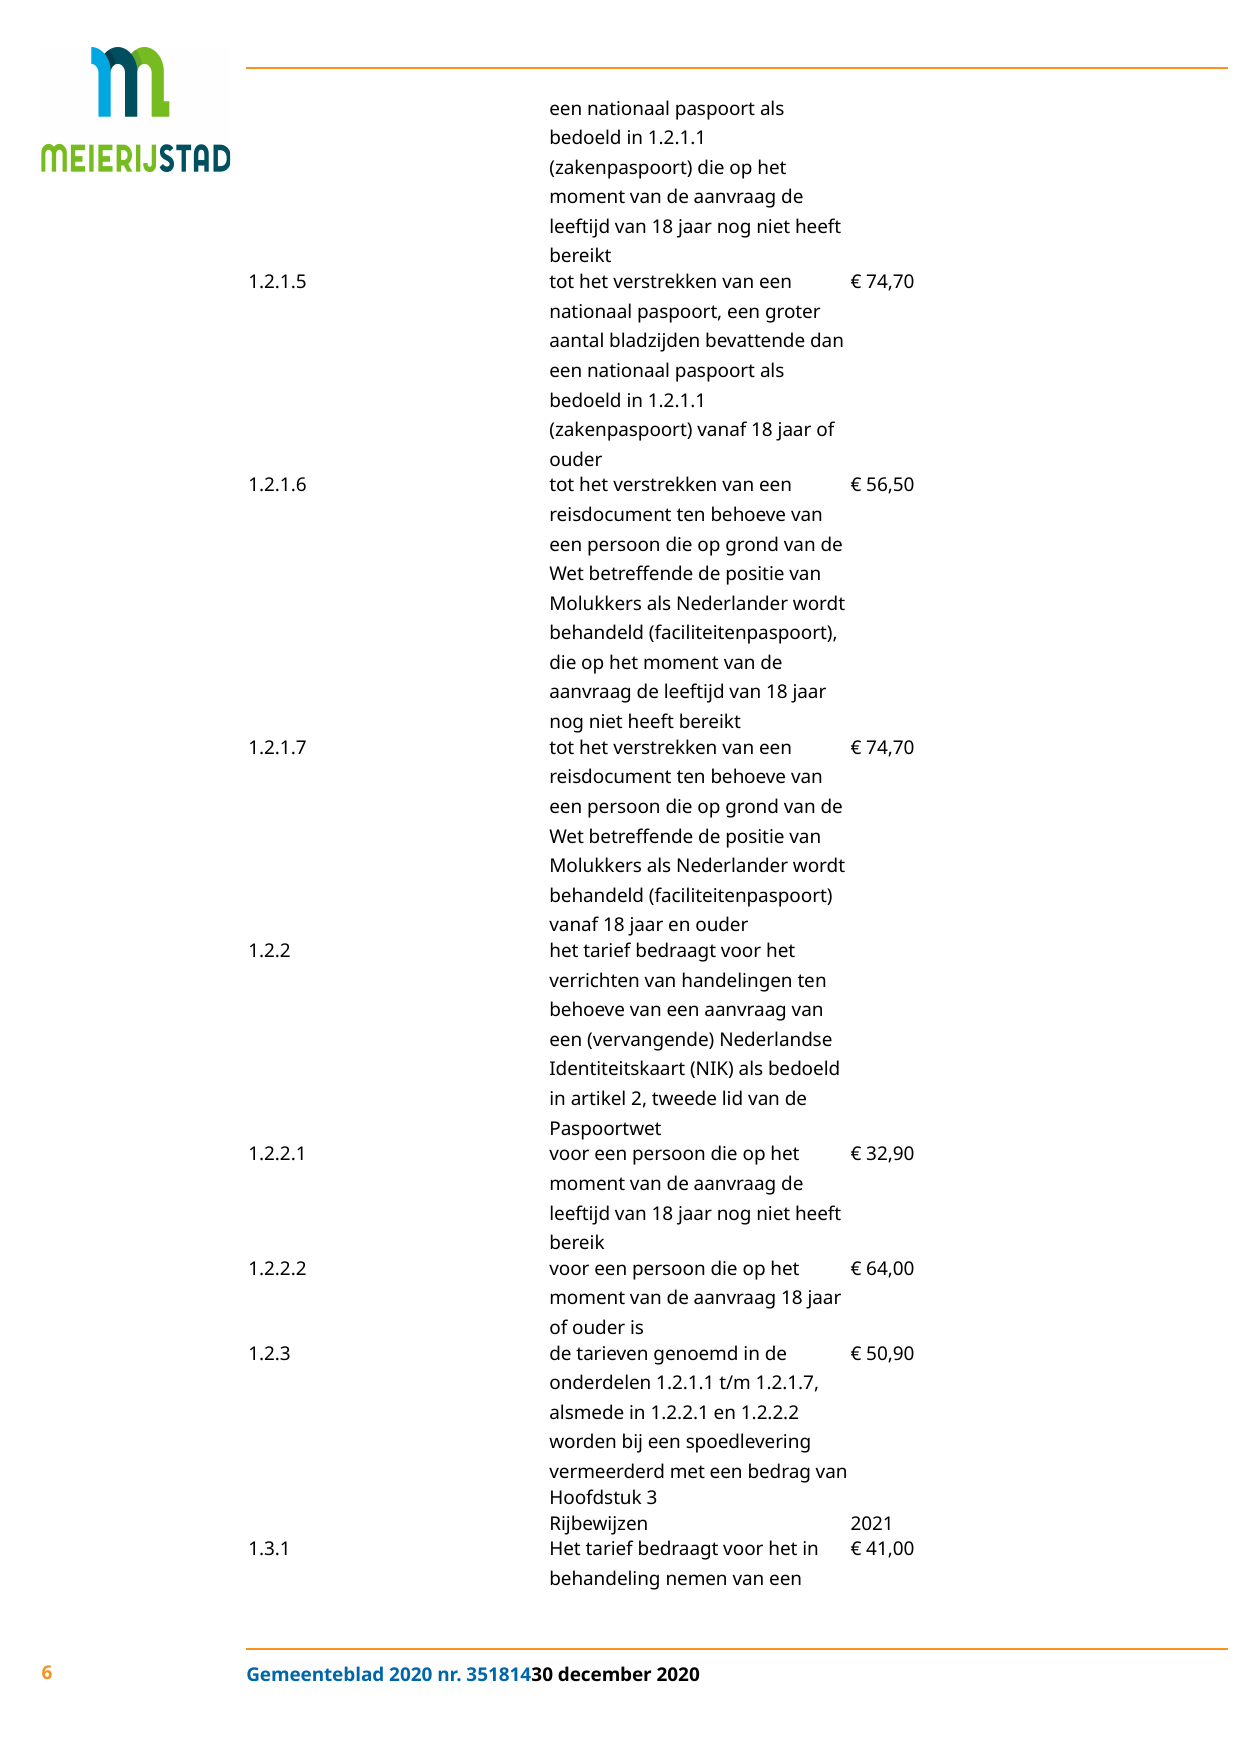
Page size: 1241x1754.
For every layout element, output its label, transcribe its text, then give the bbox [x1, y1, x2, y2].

table_cell 1.2.1.6 [248, 472, 549, 734]
table_cell 1.2.2.2 [248, 1255, 549, 1340]
table_cell 1.2.3 [248, 1340, 549, 1484]
table_cell 1.2.1.7 [248, 734, 549, 937]
table_cell € 41,00 [850, 1535, 1152, 1591]
table_cell 1.3.1 [248, 1535, 549, 1591]
table_cell € 74,70 [850, 734, 1152, 937]
table_cell € 56,50 [850, 472, 1152, 734]
table_cell € 32,90 [850, 1141, 1152, 1255]
table_cell [850, 937, 1152, 1141]
table_cell [248, 1510, 549, 1535]
table_cell tot het verstrekken van een nationaal paspoort, een groter aantal bladzijden bevattende dan een nationaal paspoort als bedoeld in 1.2.1.1 (zakenpaspoort) vanaf 18 jaar of ouder [549, 269, 850, 472]
table_cell Het tarief bedraagt voor het in behandeling nemen van een [549, 1535, 850, 1591]
table_cell [850, 95, 1152, 268]
table_cell Hoofdstuk 3 [549, 1484, 850, 1510]
table_cell [850, 1484, 1152, 1510]
table_cell voor een persoon die op het moment van de aanvraag 18 jaar of ouder is [549, 1255, 850, 1340]
table_cell 2021 [850, 1510, 1152, 1535]
table_cell de tarieven genoemd in de onderdelen 1.2.1.1 t/m 1.2.1.7, alsmede in 1.2.2.1 en 1.2.2.2 worden bij een spoedlevering vermeerderd met een bedrag van [549, 1340, 850, 1484]
table_cell € 74,70 [850, 269, 1152, 472]
table_cell 1.2.2.1 [248, 1141, 549, 1255]
table_cell [248, 1484, 549, 1510]
table_cell Rijbewijzen [549, 1510, 850, 1535]
table_cell 1.2.2 [248, 937, 549, 1141]
table_cell € 64,00 [850, 1255, 1152, 1340]
table_cell voor een persoon die op het moment van de aanvraag de leeftijd van 18 jaar nog niet heeft bereik [549, 1141, 850, 1255]
table_cell tot het verstrekken van een reisdocument ten behoeve van een persoon die op grond van de Wet betreffende de positie van Molukkers als Nederlander wordt behandeld (faciliteitenpaspoort), die op het moment van de aanvraag de leeftijd van 18 jaar nog niet heeft bereikt [549, 472, 850, 734]
table_cell tot het verstrekken van een reisdocument ten behoeve van een persoon die op grond van de Wet betreffende de positie van Molukkers als Nederlander wordt behandeld (faciliteitenpaspoort) vanaf 18 jaar en ouder [549, 734, 850, 937]
table_cell een nationaal paspoort als bedoeld in 1.2.1.1 (zakenpaspoort) die op het moment van de aanvraag de leeftijd van 18 jaar nog niet heeft bereikt [549, 95, 850, 268]
table_cell 1.2.1.5 [248, 269, 549, 472]
table_cell [248, 95, 549, 268]
table_cell € 50,90 [850, 1340, 1152, 1484]
table_cell het tarief bedraagt voor het verrichten van handelingen ten behoeve van een aanvraag van een (vervangende) Nederlandse Identiteitskaart (NIK) als bedoeld in artikel 2, tweede lid van de Paspoortwet [549, 937, 850, 1141]
picture [41, 47, 231, 172]
